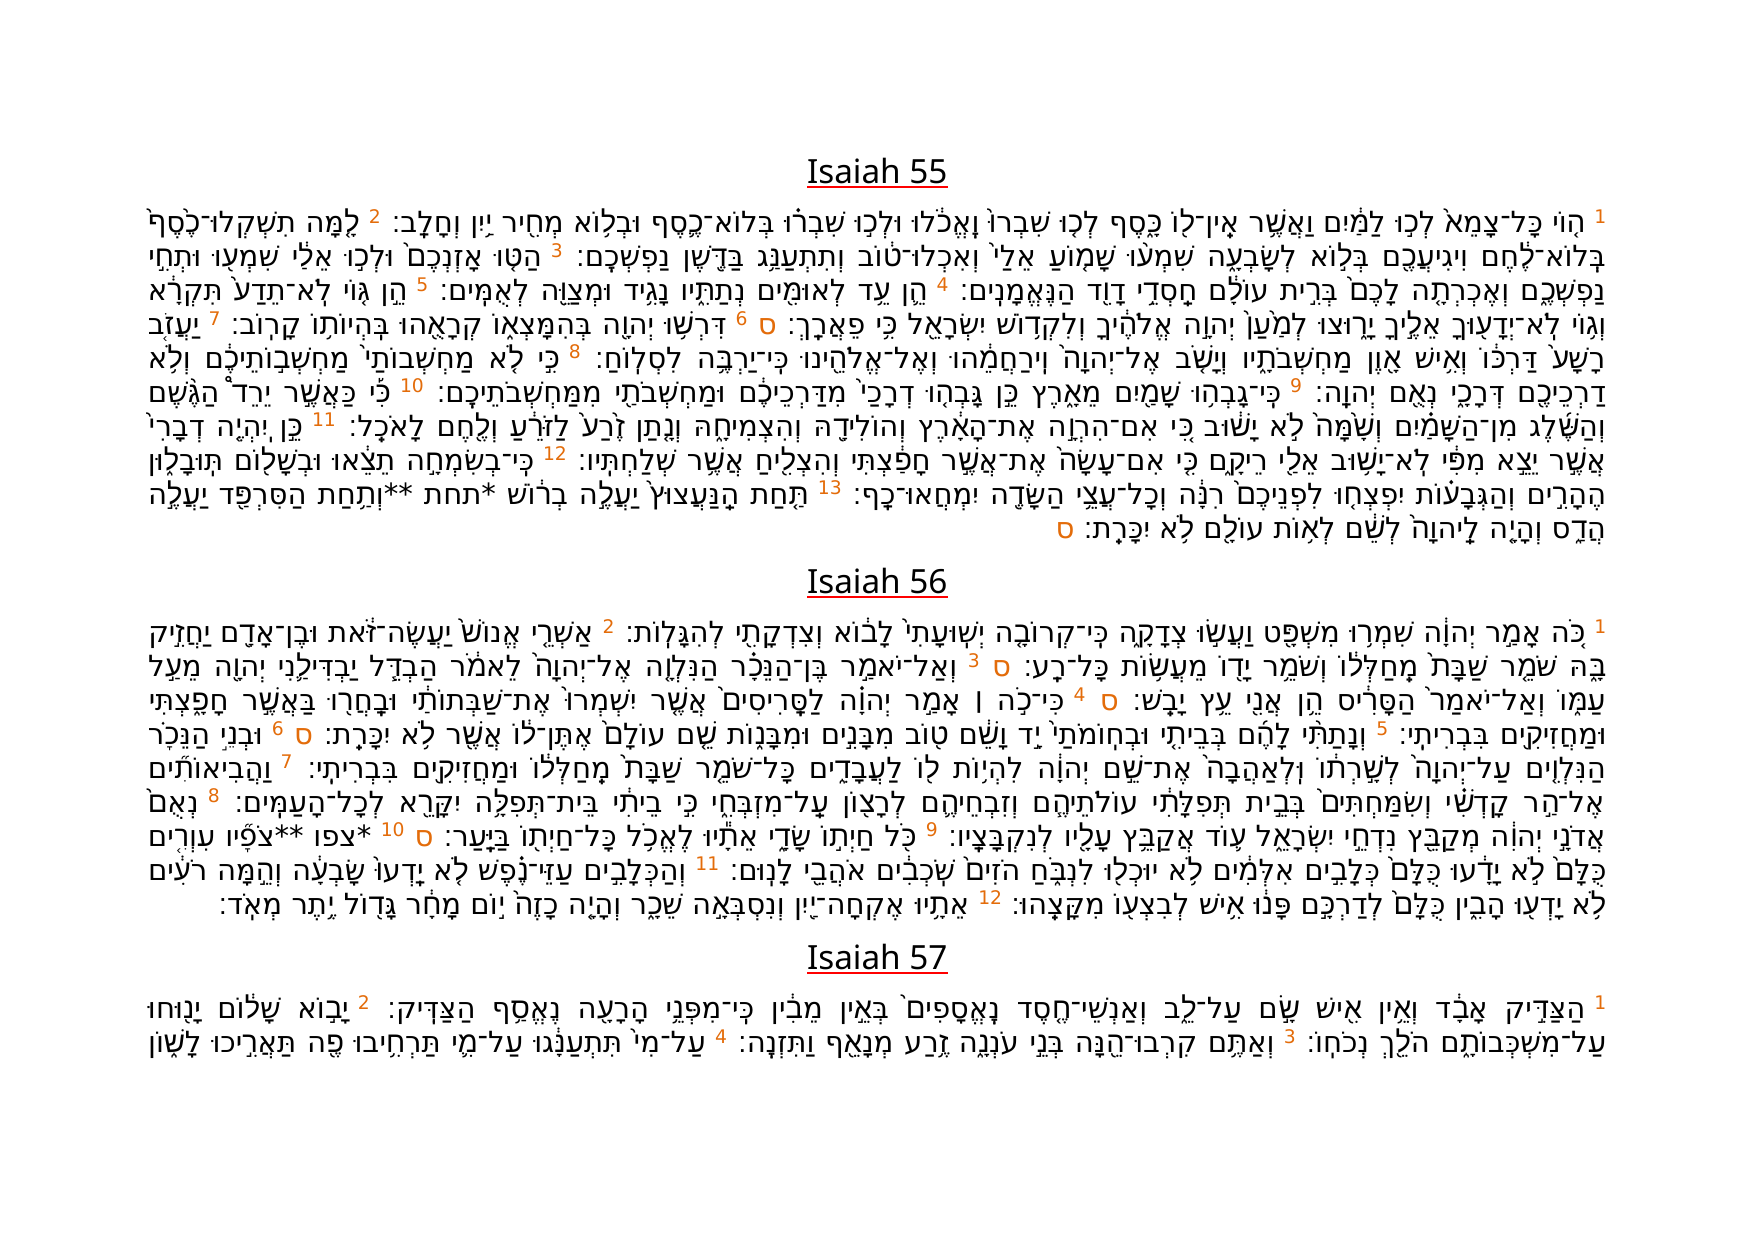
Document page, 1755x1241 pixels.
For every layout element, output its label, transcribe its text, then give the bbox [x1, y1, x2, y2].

text 1 ה֤וֹי כָּל־צָמֵא֙ לְכ֣וּ לַמַּ֔יִם וַאֲשֶׁ֥ר אֵֽין־ל֖וֹ כָּ֑סֶף לְכ֤וּ שִׁבְרוּ֙ וֶֽאֱכֹ֔לוּ וּלְכ֣וּ שִׁבְר֗וּ בְּלוֹא־כֶ֛סֶף וּבְל֥וֹא מְחִ֖יר יַ֥יִן וְחָלָֽב׃ 2 לָ֤מָּה תִשְׁקְלוּ־כֶ֙סֶף֙ בְּֽלוֹא־לֶ֔חֶם וִיגִיעֲכֶ֖ם בְּל֣וֹא לְשָׂבְעָ֑ה שִׁמְע֨וּ שָׁמ֤וֹעַ אֵלַי֙ וְאִכְלוּ־ט֔וֹב וְתִתְעַנַּ֥ג בַּדֶּ֖שֶׁן נַפְשְׁכֶֽם׃ ‬‬‬3 הַטּ֤וּ אָזְנְכֶם֙ וּלְכ֣וּ אֵלַ֔י שִׁמְע֖וּ וּתְחִ֣י נַפְשְׁכֶ֑ם וְאֶכְרְתָ֤ה לָכֶם֙ בְּרִ֣ית עוֹלָ֔ם חַֽסְדֵ֥י דָוִ֖ד הַנֶּאֱמָנִֽים׃ ‬‬‬4 הֵ֛ן עֵ֥ד לְאוּמִּ֖ים נְתַתִּ֑יו נָגִ֥יד וּמְצַוֵּ֖ה לְאֻמִּֽים׃ ‬‬‬5 הֵ֣ן גּ֤וֹי לֹֽא־תֵדַע֙ תִּקְרָ֔א וְג֥וֹי לֹֽא־יְדָע֖וּךָ אֵלֶ֣יךָ יָר֑וּצוּ לְמַ֙עַן֙ יְהוָ֣ה אֱלֹהֶ֔יךָ וְלִקְד֥וֹשׁ יִשְׂרָאֵ֖ל כִּ֥י פֵאֲרָֽךְ׃ ס ‬‬‬6 דִּרְשׁ֥וּ יְהוָ֖ה בְּהִמָּצְא֑וֹ קְרָאֻ֖הוּ בִּֽהְיוֹת֥וֹ קָרֽוֹב׃ ‬‬‬7 יַעֲזֹ֤ב רָשָׁע֙ דַּרְכּ֔וֹ וְאִ֥ישׁ אָ֖וֶן מַחְשְׁבֹתָ֑יו וְיָשֹׁ֤ב אֶל־יְהוָה֙ וִֽירַחֲמֵ֔הוּ וְאֶל־אֱלֹהֵ֖ינוּ כִּֽי־יַרְבֶּ֥ה לִסְלֽוֹחַ׃ ‬‬‬8 כִּ֣י לֹ֤א מַחְשְׁבוֹתַי֙ מַחְשְׁב֣וֹתֵיכֶ֔ם וְלֹ֥א דַרְכֵיכֶ֖ם דְּרָכָ֑י נְאֻ֖ם יְהוָֽה׃ ‬‬‬9 כִּֽי־גָבְה֥וּ שָׁמַ֖יִם מֵאָ֑רֶץ כֵּ֣ן גָּבְה֤וּ דְרָכַי֙ מִדַּרְכֵיכֶ֔ם וּמַחְשְׁבֹתַ֖י מִמַּחְשְׁבֹתֵיכֶֽם׃ ‬‬‬10 כִּ֡י כַּאֲשֶׁ֣ר יֵרֵד֩ הַגֶּ֨שֶׁם וְהַשֶּׁ֜לֶג מִן־הַשָּׁמַ֗יִם וְשָׁ֙מָּה֙ לֹ֣א יָשׁ֔וּב כִּ֚י אִם־הִרְוָ֣ה אֶת־הָאָ֔רֶץ וְהוֹלִידָ֖הּ וְהִצְמִיחָ֑הּ וְנָ֤תַן זֶ֙רַע֙ לַזֹּרֵ֔עַ וְלֶ֖חֶם לָאֹכֵֽל׃ ‬‬‬11 כֵּ֣ן יִֽהְיֶ֤ה דְבָרִי֙ אֲשֶׁ֣ר יֵצֵ֣א מִפִּ֔י לֹֽא־יָשׁ֥וּב אֵלַ֖י רֵיקָ֑ם כִּ֤י אִם־עָשָׂה֙ אֶת־אֲשֶׁ֣ר חָפַ֔צְתִּי וְהִצְלִ֖יחַ אֲשֶׁ֥ר שְׁלַחְתִּֽיו׃ ‬‬‬12 כִּֽי־בְשִׂמְחָ֣ה תֵצֵ֔אוּ וּבְשָׁל֖וֹם תּֽוּבָל֑וּן הֶהָרִ֣ים וְהַגְּבָע֗וֹת יִפְצְח֤וּ לִפְנֵיכֶם֙ רִנָּ֔ה וְכָל־עֲצֵ֥י הַשָּׂדֶ֖ה יִמְחֲאוּ־כָֽף׃ ‬‬‬13 תַּ֤חַת הַֽנַּעֲצוּץ֙ יַעֲלֶ֣ה בְר֔וֹשׁ *תחת **וְתַ֥חַת הַסִּרְפַּ֖ד יַעֲלֶ֣ה הֲדַ֑ס וְהָיָ֤ה לַֽיהוָה֙ לְשֵׁ֔ם לְא֥וֹת עוֹלָ֖ם לֹ֥א יִכָּרֵֽת׃ ס ‬‬‬‬‬‬‬‬‬‬‬‬‬‬‬ [148, 206, 1606, 545]
text 1 כֹּ֚ה אָמַ֣ר יְהוָ֔ה שִׁמְר֥וּ מִשְׁפָּ֖ט וַעֲשׂ֣וּ צְדָקָ֑ה כִּֽי־קְרוֹבָ֤ה יְשֽׁוּעָתִי֙ לָב֔וֹא וְצִדְקָתִ֖י לְהִגָּלֽוֹת׃ 2 אַשְׁרֵ֤י אֱנוֹשׁ֙ יַעֲשֶׂה־זֹּ֔את וּבֶן־אָדָ֖ם יַחֲזִ֣יק בָּ֑הּ שֹׁמֵ֤ר שַׁבָּת֙ מֵֽחַלְּל֔וֹ וְשֹׁמֵ֥ר יָד֖וֹ מֵעֲשׂ֥וֹת כָּל־רָֽע׃ ס ‬‬‬3 וְאַל־יֹאמַ֣ר בֶּן־הַנֵּכָ֗ר הַנִּלְוָ֤ה אֶל־יְהוָה֙ לֵאמֹ֔ר הַבְדֵּ֧ל יַבְדִּילַ֛נִי יְהוָ֖ה מֵעַ֣ל עַמּ֑וֹ וְאַל־יֹאמַר֙ הַסָּרִ֔יס הֵ֥ן אֲנִ֖י עֵ֥ץ יָבֵֽשׁ׃ ס ‬‬‬4 כִּי־כֹ֣ה ׀ אָמַ֣ר יְהוָ֗ה לַסָּֽרִיסִים֙ אֲשֶׁ֤ר יִשְׁמְרוּ֙ אֶת־שַׁבְּתוֹתַ֔י וּבָֽחֲר֖וּ בַּאֲשֶׁ֣ר חָפָ֑צְתִּי וּמַחֲזִיקִ֖ים בִּבְרִיתִֽי׃ ‬‬‬5 וְנָתַתִּ֨י לָהֶ֜ם בְּבֵיתִ֤י וּבְחֽוֹמֹתַי֙ יָ֣ד וָשֵׁ֔ם ט֖וֹב מִבָּנִ֣ים וּמִבָּנ֑וֹת שֵׁ֤ם עוֹלָם֙ אֶתֶּן־ל֔וֹ אֲשֶׁ֖ר לֹ֥א יִכָּרֵֽת׃ ס ‬‬‬6 וּבְנֵ֣י הַנֵּכָ֗ר הַנִּלְוִ֤ים עַל־יְהוָה֙ לְשָׁ֣רְת֔וֹ וּֽלְאַהֲבָה֙ אֶת־שֵׁ֣ם יְהוָ֔ה לִהְי֥וֹת ל֖וֹ לַעֲבָדִ֑ים כָּל־שֹׁמֵ֤ר שַׁבָּת֙ מֵֽחַלְּל֔וֹ וּמַחֲזִיקִ֖ים בִּבְרִיתִֽי׃ ‬‬‬7 וַהֲבִיאוֹתִ֞ים אֶל־הַ֣ר קָדְשִׁ֗י וְשִׂמַּחְתִּים֙ בְּבֵ֣ית תְּפִלָּתִ֔י עוֹלֹתֵיהֶ֧ם וְזִבְחֵיהֶ֛ם לְרָצ֖וֹן עַֽל־מִזְבְּחִ֑י כִּ֣י בֵיתִ֔י בֵּית־תְּפִלָּ֥ה יִקָּרֵ֖א לְכָל־הָעַמִּֽים׃ ‬‬‬8 נְאֻם֙ אֲדֹנָ֣י יְהוִ֔ה מְקַבֵּ֖ץ נִדְחֵ֣י יִשְׂרָאֵ֑ל ע֛וֹד אֲקַבֵּ֥ץ עָלָ֖יו לְנִקְבָּצָֽיו׃ ‬‬‬9 כֹּ֖ל חַיְת֣וֹ שָׂדָ֑י אֵתָ֕יוּ לֶאֱכֹ֥ל כָּל־חַיְת֖וֹ בַּיָּֽעַר׃ ס ‬‬‬10 *צפו **צֹפָ֞יו עִוְרִ֤ים כֻּלָּם֙ לֹ֣א יָדָ֔עוּ כֻּלָּם֙ כְּלָבִ֣ים אִלְּמִ֔ים לֹ֥א יוּכְל֖וּ לִנְבֹּ֑חַ הֹזִים֙ שֹֽׁכְבִ֔ים אֹהֲבֵ֖י לָנֽוּם׃ ‬‬‬11 וְהַכְּלָבִ֣ים עַזֵּי־נֶ֗פֶשׁ לֹ֤א יָֽדְעוּ֙ שָׂבְעָ֔ה וְהֵ֣מָּה רֹעִ֔ים לֹ֥א יָדְע֖וּ הָבִ֑ין כֻּלָּם֙ לְדַרְכָּ֣ם פָּנ֔וּ אִ֥ישׁ לְבִצְע֖וֹ מִקָּצֵֽהוּ׃ ‬‬‬12 אֵתָ֥יוּ אֶקְחָה־יַ֖יִן וְנִסְבְּאָ֣ה שֵׁכָ֑ר וְהָיָ֤ה כָזֶה֙ י֣וֹם מָחָ֔ר גָּד֖וֹל יֶ֥תֶר מְאֹֽד׃ ‬‬‬‬‬‬‬‬‬‬‬‬‬‬ [148, 616, 1606, 921]
text Isaiah 57‬ [148, 934, 1606, 979]
text Isaiah 56 [148, 558, 1606, 603]
text Isaiah 55 [148, 148, 1606, 193]
text 1 הַצַּדִּ֣יק אָבָ֔ד וְאֵ֥ין אִ֖ישׁ שָׂ֣ם עַל־לֵ֑ב וְאַנְשֵׁי־חֶ֤סֶד נֶֽאֱסָפִים֙ בְּאֵ֣ין מֵבִ֔ין כִּֽי־מִפְּנֵ֥י הָרָעָ֖ה נֶאֱסַ֥ף הַצַּדִּֽיק׃ 2 יָב֣וֹא שָׁל֔וֹם יָנ֖וּחוּ עַל־מִשְׁכְּבוֹתָ֑ם הֹלֵ֖ךְ נְכֹחֽוֹ׃ ‬‬‬3 וְאַתֶּ֥ם קִרְבוּ־הֵ֖נָּה בְּנֵ֣י עֹנְנָ֑ה זֶ֥רַע מְנָאֵ֖ף וַתִּזְנֶֽה׃ ‬‬‬4 עַל־מִי֙ תִּתְעַנָּ֔גוּ עַל־מִ֛י תַּרְחִ֥יבוּ פֶ֖ה תַּאֲרִ֣יכוּ לָשׁ֑וֹן הֲלֽוֹא־אַתֶּ֥ם יִלְדֵי־פֶ֖שַׁע זֶ֥רַע שָֽׁקֶר׃ ‬‬‬5 הַנֵּֽחָמִים֙ בָּֽאֵלִ֔ים תַּ֖חַת כָּל־עֵ֣ץ רַעֲנָ֑ן שֹׁחֲטֵ֤י הַיְלָדִים֙ בַּנְּחָלִ֔ים תַּ֖חַת סְעִפֵ֥י הַסְּלָעִֽים׃ ‬‬‬6 בְּחַלְּקֵי־נַ֣חַל חֶלְקֵ֔ךְ הֵ֥ם הֵ֖ם גּוֹרָלֵ֑ךְ גַּם־לָהֶ֞ם שָׁפַ֥כְתְּ נֶ֙סֶךְ֙ הֶעֱלִ֣ית מִנְחָ֔ה הַ֥עַל אֵ֖לֶּה אֶנָּחֵֽם׃ ‬‬‬7 עַ֤ל הַר־גָּבֹ֙הַּ֙ וְנִשָּׂ֔א שַׂ֖מְתְּ מִשְׁכָּבֵ֑ךְ גַּם־שָׁ֥ם עָלִ֖ית לִזְבֹּ֥חַ זָֽבַח׃ ‬‬‬8 וְאַחַ֤ר הַדֶּ֙לֶת֙ וְהַמְּזוּזָ֔ה שַׂ֖מְתְּ זִכְרוֹנֵ֑ךְ כִּ֣י מֵאִתִּ֞י גִּלִּ֣ית וַֽתַּעֲלִ֗י הִרְחַ֤בְתְּ מִשְׁכָּבֵךְ֙ וַתִּכְרָת־לָ֣ךְ מֵהֶ֔ם אָהַ֥בְתְּ מִשְׁכָּבָ֖ם יָ֥ד חָזִֽית׃ ‬‬‬9 וַתָּשֻׁ֤רִי לַמֶּ֙לֶךְ֙ בַּשֶּׁ֔מֶן וַתַּרְבִּ֖י רִקֻּחָ֑יִךְ וַתְּשַׁלְּחִ֤י צִרַ֙יִךְ֙ עַד־מֵ֣רָחֹ֔ק וַתַּשְׁפִּ֖ילִי עַד־שְׁאֽוֹל׃ ‬‬‬10 בְּרֹ֤ב דַּרְכֵּךְ֙ יָגַ֔עַתְּ לֹ֥א אָמַ֖רְתְּ נוֹאָ֑שׁ חַיַּ֤ת יָדֵךְ֙ מָצָ֔את עַל־כֵּ֖ן לֹ֥א חָלִֽית׃ ‬‬‬11 וְאֶת־מִ֞י דָּאַ֤גְתְּ וַתִּֽירְאִי֙ כִּ֣י תְכַזֵּ֔בִי וְאוֹתִי֙ לֹ֣א זָכַ֔רְתְּ לֹא־שַׂ֖מְתְּ עַל־לִבֵּ֑ךְ הֲלֹ֨א אֲנִ֤י מַחְשֶׁה֙ וּמֵ֣עֹלָ֔ם וְאוֹתִ֖י לֹ֥א תִירָֽאִי׃ ‬‬‬12 אֲנִ֥י אַגִּ֖יד צִדְקָתֵ֑ךְ וְאֶֽת־מַעֲשַׂ֖יִךְ וְלֹ֥א יוֹעִילֽוּךְ׃ ‬‬‬13 בְּזַֽעֲקֵךְ֙ יַצִּילֻ֣ךְ קִבּוּצַ֔יִךְ וְאֶת־כֻּלָּ֥ם יִשָּׂא־ר֖וּחַ יִקַּח־הָ֑בֶל וְהַחוֹסֶ֥ה בִי֙ יִנְחַל־אֶ֔רֶץ וְיִירַ֖שׁ הַר־קָדְשִֽׁי׃ ‬‬‬14 וְאָמַ֥ר סֹֽלּוּ־סֹ֖לּוּ פַּנּוּ־דָ֑רֶךְ הָרִ֥ימוּ מִכְשׁ֖וֹל מִדֶּ֥רֶךְ עַמִּֽי׃ ס ‬‬‬15 כִּי֩ כֹ֨ה אָמַ֜ר רָ֣ם וְנִשָּׂ֗א שֹׁכֵ֥ן עַד֙ וְקָד֣וֹשׁ שְׁמ֔וֹ מָר֥וֹם וְקָד֖וֹשׁ אֶשְׁכּ֑וֹן וְאֶת־דַּכָּא֙ וּשְׁפַל־ר֔וּחַ לְהַחֲיוֹת֙ ר֣וּחַ שְׁפָלִ֔ים וּֽלְהַחֲי֖וֹת לֵ֥ב נִדְכָּאִֽים׃ ‬‬‬16 כִּ֣י לֹ֤א לְעוֹלָם֙ אָרִ֔יב וְלֹ֥א לָנֶ֖צַח אֶקְּצ֑וֹף כִּי־ר֙וּחַ֙ מִלְּפָנַ֣י יַֽעֲט֔וֹף וּנְשָׁמ֖וֹת אֲנִ֥י עָשִֽׂיתִי׃ ‬‬‬17 בַּעֲוֺ֥ן בִּצְע֛וֹ קָצַ֥פְתִּי וְאַכֵּ֖הוּ הַסְתֵּ֣ר וְאֶקְצֹ֑ף וַיֵּ֥לֶךְ שׁוֹבָ֖ב בְּדֶ֥רֶךְ לִבּֽוֹ׃ ‬‬‬18 דְּרָכָ֥יו רָאִ֖יתִי וְאֶרְפָּאֵ֑הוּ וְאַנְחֵ֕הוּ וַאֲשַׁלֵּ֧ם נִֽחֻמִ֛ים ל֖וֹ וְלַאֲבֵלָֽיו׃ ‬‬‬19 בּוֹרֵ֖א *נוב **נִ֣יב שְׂפָתָ֑יִם שָׁל֨וֹם ׀ שָׁל֜וֹם לָרָח֧וֹק וְלַקָּר֛וֹב אָמַ֥ר יְהוָ֖ה וּרְפָאתִֽיו׃ ‬‬‬20 וְהָרְשָׁעִ֖ים כַּיָּ֣ם נִגְרָ֑שׁ כִּ֤י הַשְׁקֵט֙ לֹ֣א יוּכָ֔ל וַיִּגְרְשׁ֥וּ מֵימָ֖יו רֶ֥פֶשׁ וָטִֽיט׃ ‬‬‬21 אֵ֣ין שָׁל֔וֹם אָמַ֥ר אֱלֹהַ֖י לָרְשָׁעִֽים׃ ס ‬‬‬‬‬‬‬‬‬‬‬‬‬‬‬‬‬‬‬‬‬‬‬ [148, 992, 1606, 1059]
